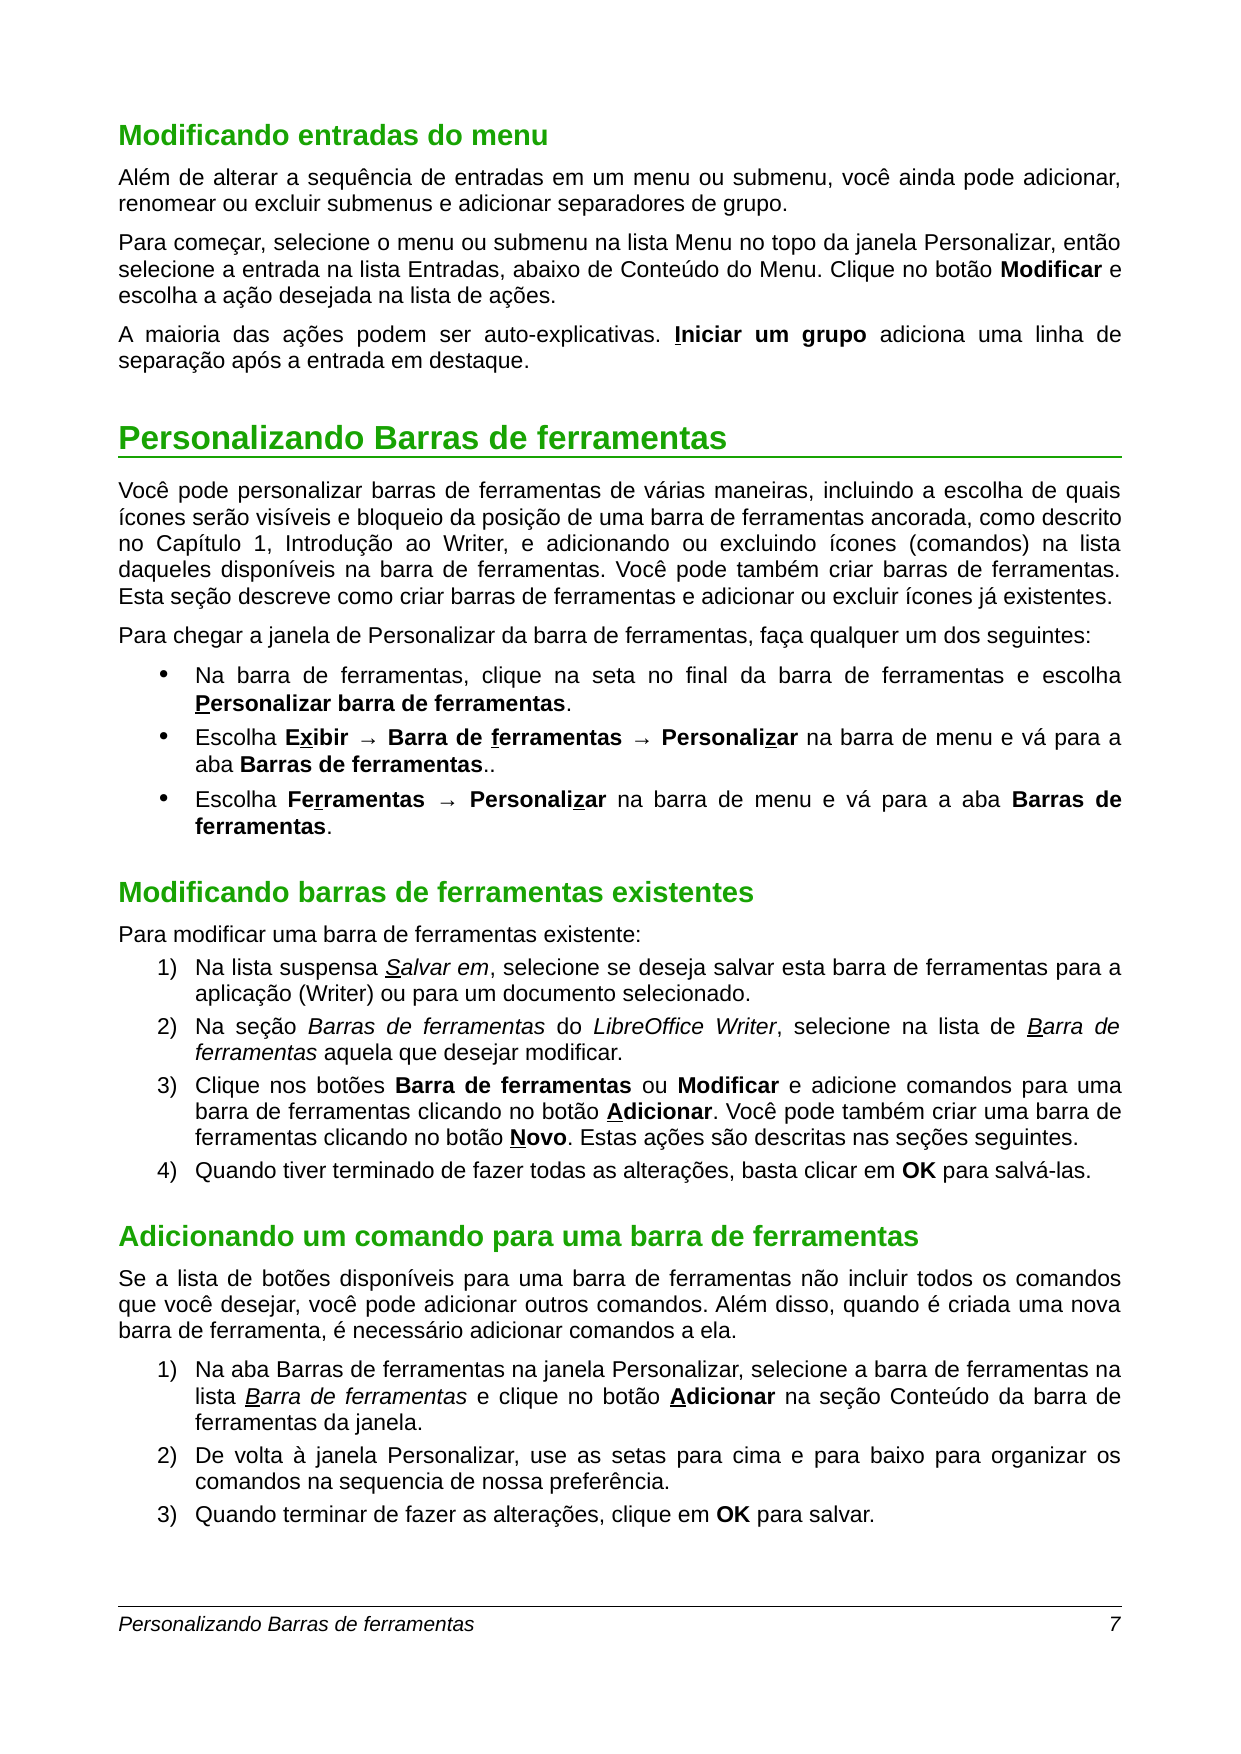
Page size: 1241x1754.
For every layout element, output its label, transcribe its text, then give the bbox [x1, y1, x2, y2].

list Escolha Exibir → Barra de ferramentas → Personalizar na barra de menu e vá para a aba Barras de ferramentas.. [156, 722, 1122, 778]
text A maioria das ações podem ser auto-explicativas. Iniciar um grupo adiciona uma linha de separação após a entrada em destaque. [118, 321, 1122, 373]
list Na barra de ferramentas, clique na seta no final da barra de ferramentas e escolha Personalizar barra de ferramentas. [156, 660, 1122, 716]
list Clique nos botões Barra de ferramentas ou Modificar e adicione comandos para uma barra de ferramentas clicando no botão Adicionar. Você pode também criar uma barra de ferramentas clicando no botão Novo. Estas ações são descritas nas seções seguintes. [177, 1072, 1122, 1151]
text Para começar, selecione o menu ou submenu na lista Menu no topo da janela Personalizar, então selecione a entrada na lista Entradas, abaixo de Conteúdo do Menu. Clique no botão Modificar e escolha a ação desejada na lista de ações. [118, 229, 1122, 308]
text Se a lista de botões disponíveis para uma barra de ferramentas não incluir todos os comandos que você desejar, você pode adicionar outros comandos. Além disso, quando é criada uma nova barra de ferramenta, é necessário adicionar comandos a ela. [118, 1265, 1122, 1344]
list Na aba Barras de ferramentas na janela Personalizar, selecione a barra de ferramentas na lista Barra de ferramentas e clique no botão Adicionar na seção Conteúdo da barra de ferramentas da janela. [177, 1356, 1122, 1435]
text Além de alterar a sequência de entradas em um menu ou submenu, você ainda pode adicionar, renomear ou excluir submenus e adicionar separadores de grupo. [118, 164, 1122, 217]
list Na lista suspensa Salvar em, selecione se deseja salvar esta barra de ferramentas para a aplicação (Writer) ou para um documento selecionado. [177, 954, 1122, 1006]
list Quando terminar de fazer as alterações, clique em OK para salvar. [177, 1501, 1122, 1527]
list Para modificar uma barra de ferramentas existente: [118, 921, 1122, 947]
list Escolha Ferramentas → Personalizar na barra de menu e vá para a aba Barras de ferramentas. [156, 784, 1122, 839]
subtitle Adicionando um comando para uma barra de ferramentas [118, 1219, 1122, 1252]
list Na seção Barras de ferramentas do LibreOffice Writer, selecione na lista de Barra de ferramentas aquela que desejar modificar. [177, 1013, 1122, 1065]
text Você pode personalizar barras de ferramentas de várias maneiras, incluindo a escolha de quais ícones serão visíveis e bloqueio da posição de uma barra de ferramentas ancorada, como descrito no Capítulo 1, Introdução ao Writer, e adicionando ou excluindo ícones (comandos) na lista daqueles disponíveis na barra de ferramentas. Você pode também criar barras de ferramentas. Esta seção descreve como criar barras de ferramentas e adicionar ou excluir ícones já existentes. [118, 477, 1122, 609]
subtitle Modificando barras de ferramentas existentes [118, 875, 1122, 908]
subtitle Modificando entradas do menu [118, 118, 1122, 152]
subtitle Personalizando Barras de ferramentas [118, 418, 1122, 456]
list De volta à janela Personalizar, use as setas para cima e para baixo para organizar os comandos na sequencia de nossa preferência. [177, 1442, 1122, 1494]
list Quando tiver terminado de fazer todas as alterações, basta clicar em OK para salvá-las. [177, 1157, 1122, 1183]
text Para chegar a janela de Personalizar da barra de ferramentas, faça qualquer um dos seguintes: [118, 622, 1122, 648]
